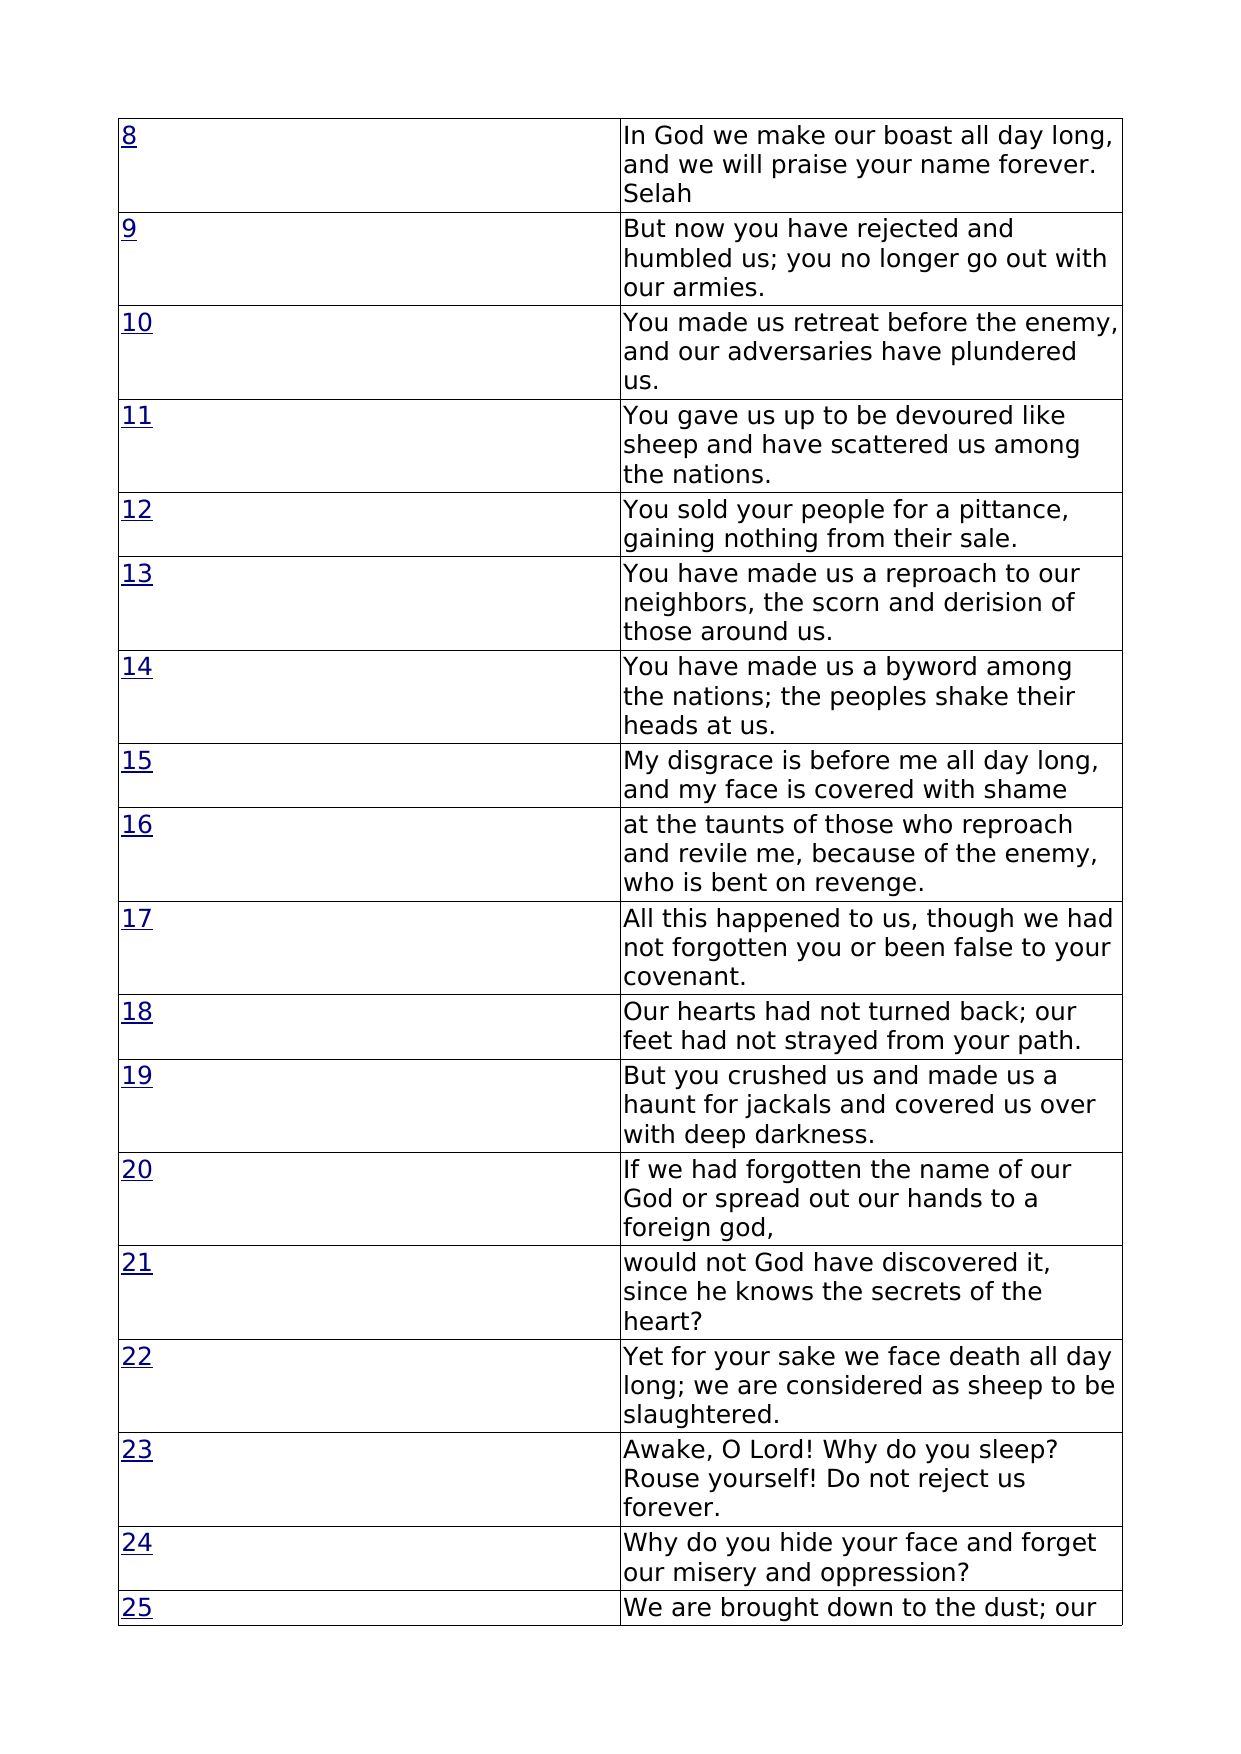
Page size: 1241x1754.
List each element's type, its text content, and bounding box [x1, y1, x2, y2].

table_cell 19 [119, 1060, 620, 1152]
table_cell You made us retreat before the enemy, and our adversaries have plundered us. [621, 306, 1122, 398]
table_cell Our hearts had not turned back; our feet had not strayed from your path. [621, 995, 1122, 1058]
table_cell You have made us a byword among the nations; the peoples shake their heads at us. [621, 651, 1122, 743]
table_cell 16 [119, 808, 620, 901]
table_cell 25 [119, 1591, 620, 1625]
table_cell would not God have discovered it, since he knows the secrets of the heart? [621, 1246, 1122, 1339]
table_cell But you crushed us and made us a haunt for jackals and covered us over with deep darkness. [621, 1060, 1122, 1152]
table_cell 24 [119, 1527, 620, 1590]
table_cell 11 [119, 400, 620, 492]
table_cell 22 [119, 1340, 620, 1432]
table_cell 10 [119, 306, 620, 398]
table_cell You gave us up to be devoured like sheep and have scattered us among the nations. [621, 400, 1122, 492]
table_cell 23 [119, 1433, 620, 1526]
table_cell Why do you hide your face and forget our misery and oppression? [621, 1527, 1122, 1590]
table_cell Yet for your sake we face death all day long; we are considered as sheep to be slaughtered. [621, 1340, 1122, 1432]
table_cell 13 [119, 557, 620, 649]
table_cell We are brought down to the dust; our [621, 1591, 1122, 1625]
table_cell at the taunts of those who reproach and revile me, because of the enemy, who is bent on revenge. [621, 808, 1122, 901]
table_cell 20 [119, 1153, 620, 1245]
table_cell 14 [119, 651, 620, 743]
table_cell If we had forgotten the name of our God or spread out our hands to a foreign god, [621, 1153, 1122, 1245]
table_cell 15 [119, 744, 620, 807]
table_cell 8 [119, 119, 620, 212]
table_cell 17 [119, 902, 620, 994]
table_cell 21 [119, 1246, 620, 1339]
table_cell But now you have rejected and humbled us; you no longer go out with our armies. [621, 213, 1122, 305]
table_cell 9 [119, 213, 620, 305]
table_cell My disgrace is before me all day long, and my face is covered with shame [621, 744, 1122, 807]
table_cell In God we make our boast all day long, and we will praise your name forever. Selah [621, 119, 1122, 212]
table_cell 12 [119, 493, 620, 556]
table_cell You sold your people for a pittance, gaining nothing from their sale. [621, 493, 1122, 556]
table_cell All this happened to us, though we had not forgotten you or been false to your covenant. [621, 902, 1122, 994]
table_cell 18 [119, 995, 620, 1058]
table_cell You have made us a reproach to our neighbors, the scorn and derision of those around us. [621, 557, 1122, 649]
table_cell Awake, O Lord! Why do you sleep? Rouse yourself! Do not reject us forever. [621, 1433, 1122, 1526]
